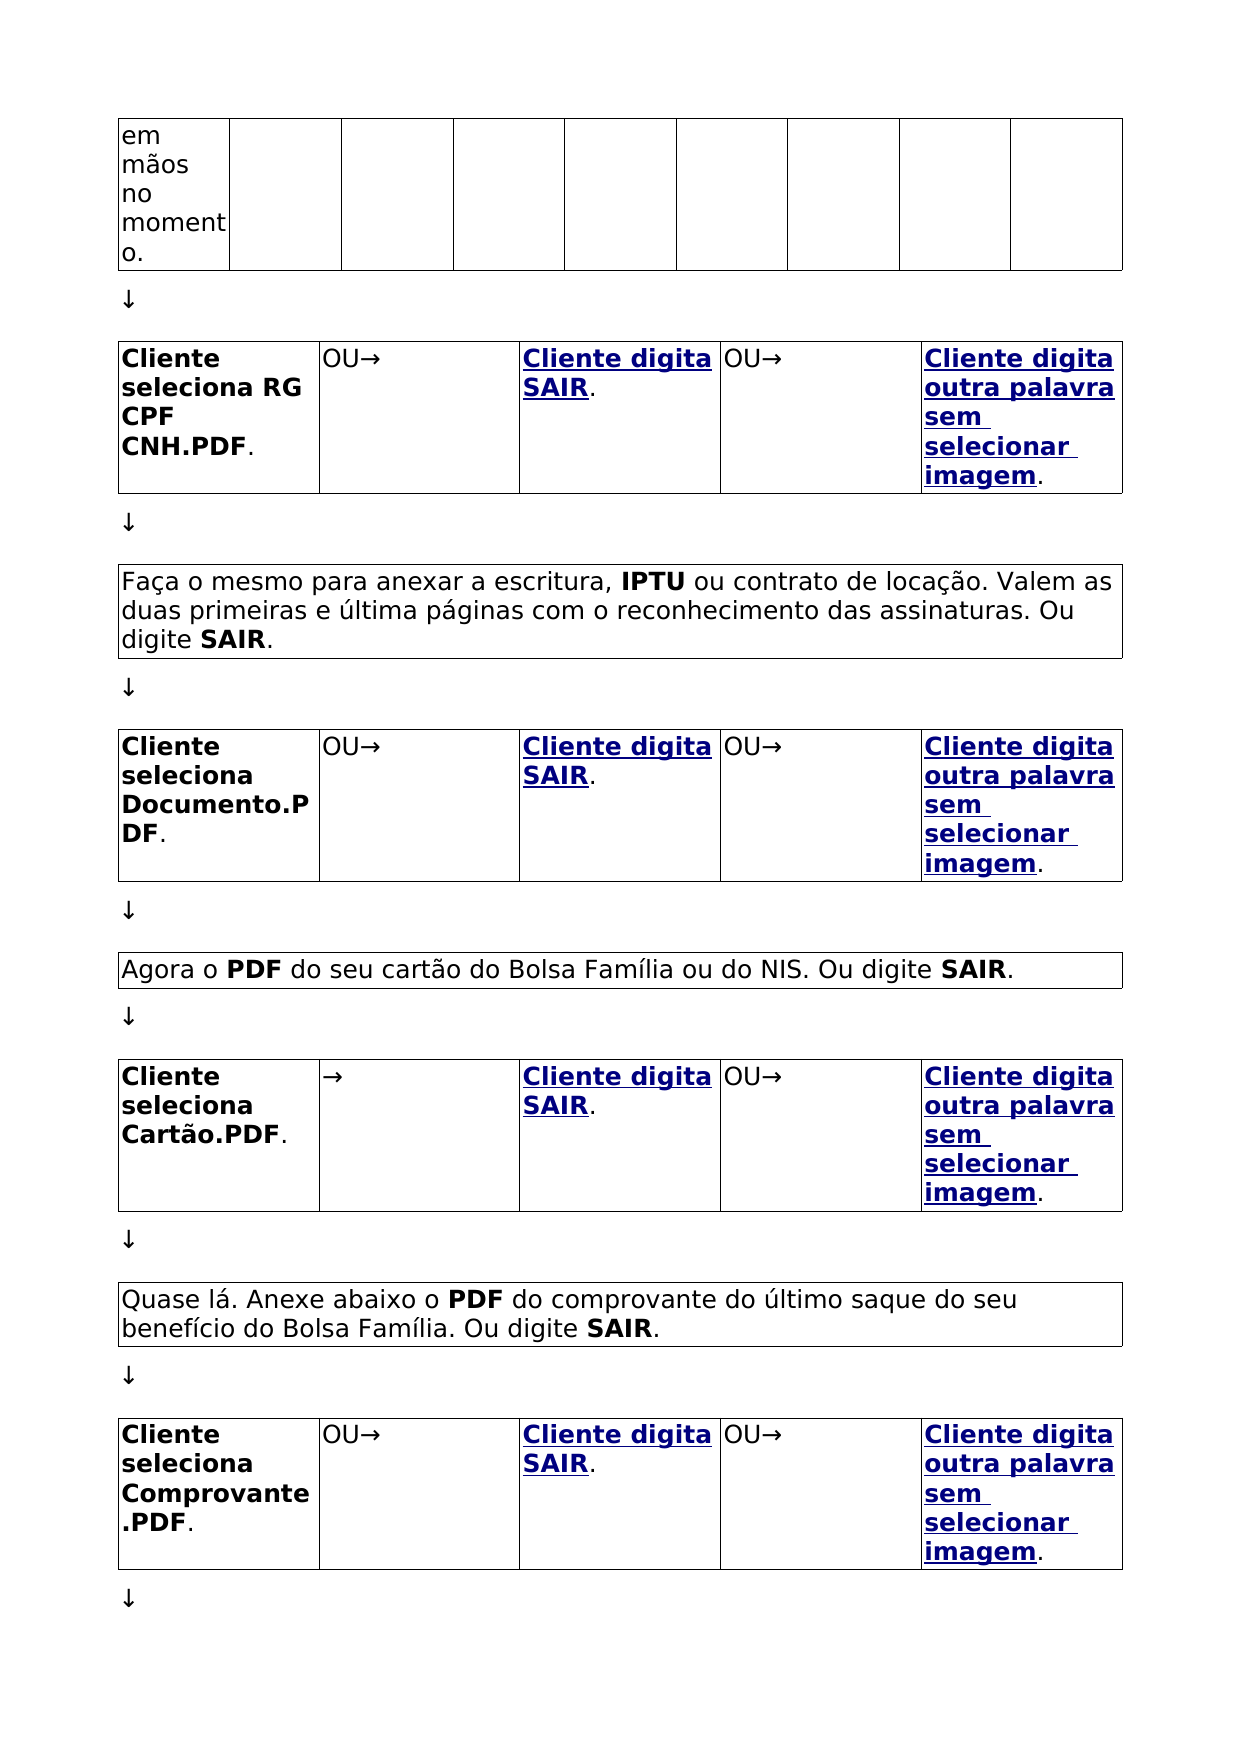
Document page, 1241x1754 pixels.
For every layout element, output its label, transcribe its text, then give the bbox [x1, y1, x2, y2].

table_header Cliente seleciona Cartão.PDF. [119, 1060, 319, 1211]
table_header OU→ [721, 1419, 921, 1569]
table_header Cliente digita SAIR. [520, 1419, 720, 1569]
table_header OU→ [721, 730, 921, 881]
table_header Cliente digita outra palavra sem selecionar imagem. [922, 1060, 1122, 1211]
table_header Cliente digita SAIR. [520, 1060, 720, 1211]
table_header OU→ [721, 1060, 921, 1211]
table_header Cliente digita outra palavra sem selecionar imagem. [922, 342, 1122, 493]
table_header Cliente digita SAIR. [520, 342, 720, 493]
text ↓ [118, 896, 1122, 925]
table_header OU→ [721, 342, 921, 493]
table_header Cliente digita SAIR. [520, 730, 720, 881]
table_header → [320, 1060, 519, 1211]
text ↓ [118, 508, 1122, 537]
table_header Faça o mesmo para anexar a escritura, IPTU ou contrato de locação. Valem as duas primeiras e última páginas com o reconhecimento das assinaturas. Ou digite SAIR. [119, 565, 1122, 658]
table_header em mãos no momento. [119, 119, 229, 270]
text ↓ [118, 1002, 1122, 1031]
table_header [565, 119, 676, 270]
table_header [230, 119, 341, 270]
table_header Cliente seleciona Comprovante.PDF. [119, 1419, 319, 1569]
text ↓ [118, 673, 1122, 702]
text ↓ [118, 1584, 1122, 1613]
table_header Cliente seleciona RG CPF CNH.PDF. [119, 342, 319, 493]
table_header [677, 119, 787, 270]
table_header Agora o PDF do seu cartão do Bolsa Família ou do NIS. Ou digite SAIR. [119, 953, 1122, 987]
table_header Cliente digita outra palavra sem selecionar imagem. [922, 1419, 1122, 1569]
table_header Quase lá. Anexe abaixo o PDF do comprovante do último saque do seu benefício do Bolsa Família. Ou digite SAIR. [119, 1283, 1122, 1346]
text ↓ [118, 1225, 1122, 1254]
table_header [1011, 119, 1122, 270]
table_header [454, 119, 564, 270]
table_header [900, 119, 1010, 270]
text ↓ [118, 285, 1122, 314]
table_header OU→ [320, 342, 519, 493]
table_header Cliente digita outra palavra sem selecionar imagem. [922, 730, 1122, 881]
table_header Cliente seleciona Documento.PDF. [119, 730, 319, 881]
table_header [342, 119, 453, 270]
table_header OU→ [320, 1419, 519, 1569]
table_header OU→ [320, 730, 519, 881]
text ↓ [118, 1361, 1122, 1390]
table_header [788, 119, 899, 270]
